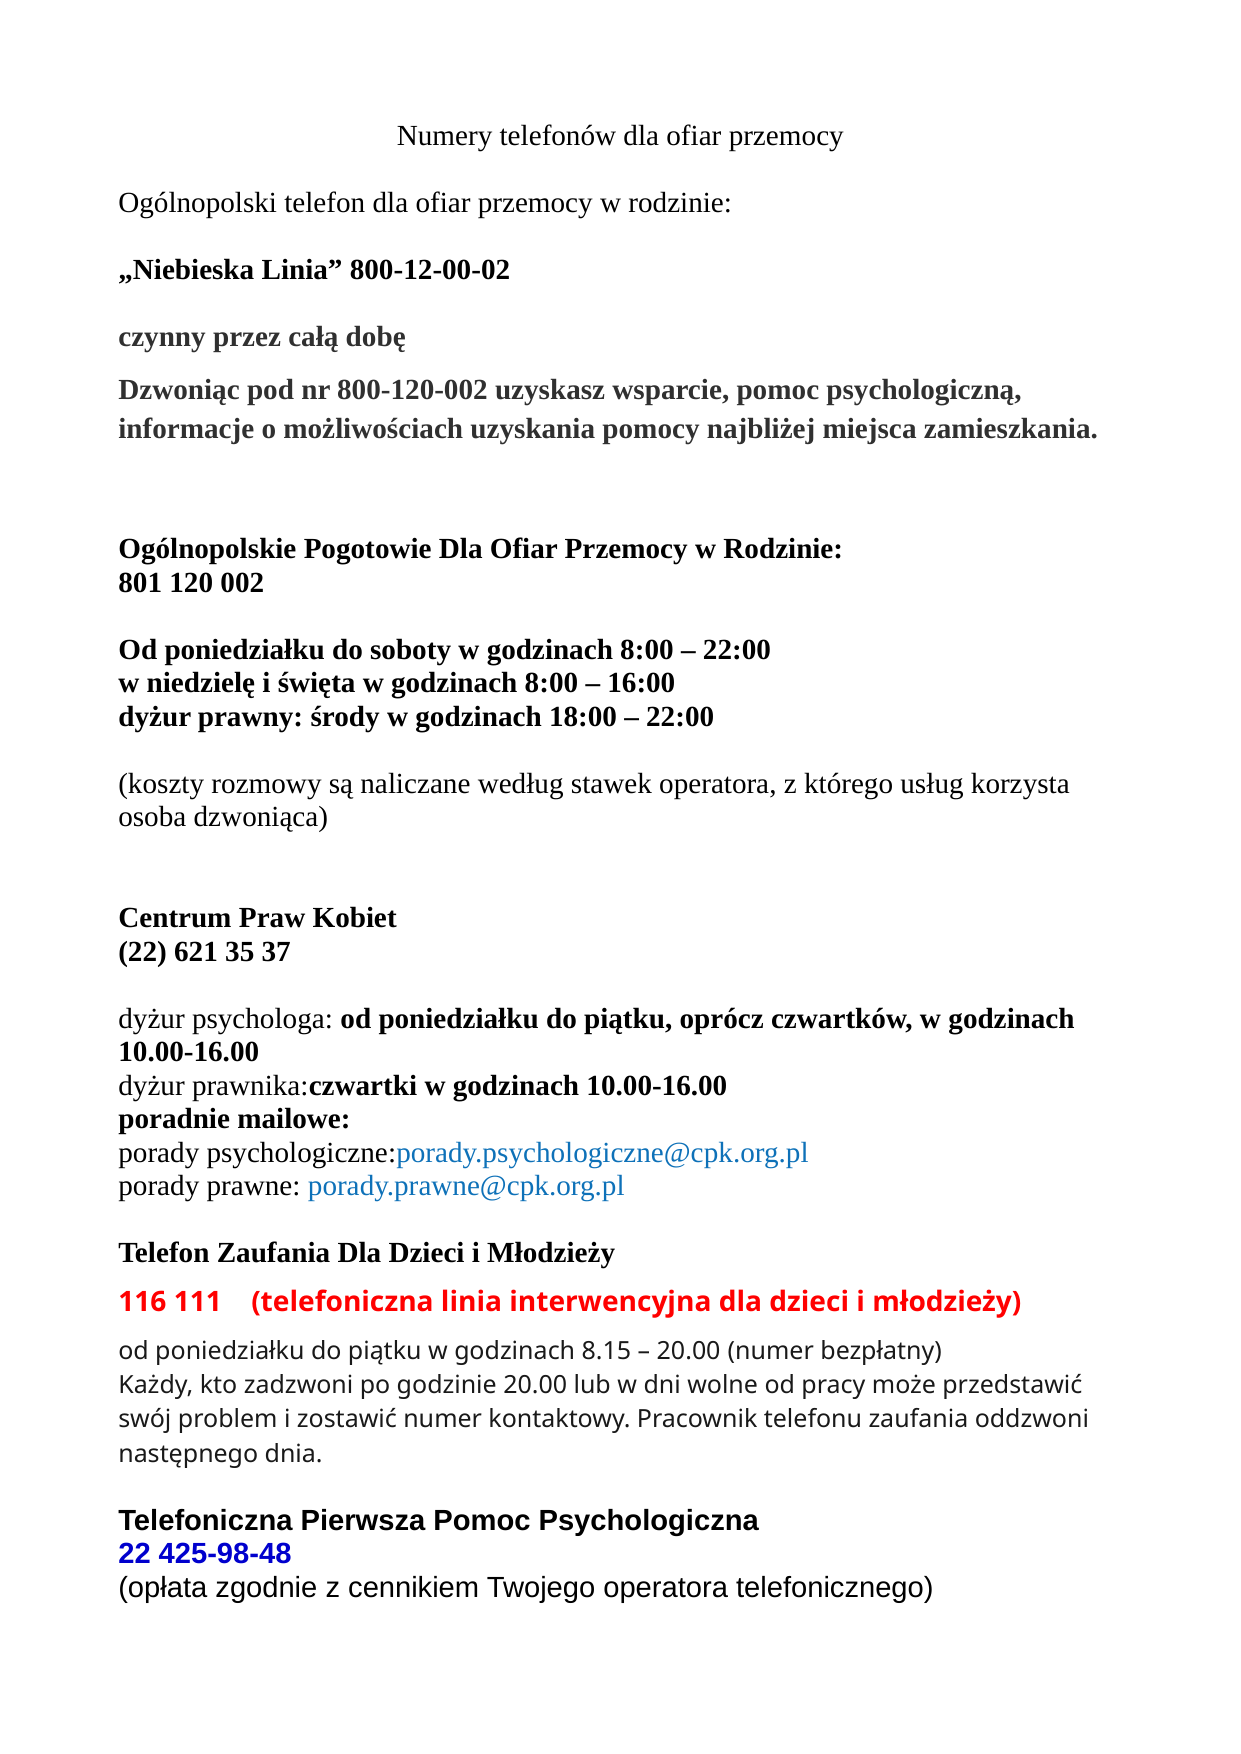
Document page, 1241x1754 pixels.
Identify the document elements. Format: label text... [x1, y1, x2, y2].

text (opłata zgodnie z cennikiem Twojego operatora telefonicznego) [118, 1570, 1122, 1603]
text (koszty rozmowy są naliczane według stawek operatora, z którego usług korzysta osoba dzwoniąca) [118, 766, 1122, 833]
text od poniedziałku do piątku w godzinach 8.15 – 20.00 (numer bezpłatny) Każdy, kto zadzwoni po godzinie 20.00 lub w dni wolne od pracy może przedstawić swój problem i zostawić numer kontaktowy. Pracownik telefonu zaufania oddzwoni następnego dnia. [118, 1332, 1122, 1469]
text Numery telefonów dla ofiar przemocy [118, 118, 1122, 152]
text (22) 621 35 37 [118, 934, 1122, 967]
text dyżur psychologa: od poniedziałku do piątku, oprócz czwartków, w godzinach 10.00-16.00 dyżur prawnika:czwartki w godzinach 10.00-16.00 poradnie mailowe: porady psychologiczne:porady.psychologiczne@cpk.org.pl porady prawne: porady.prawne@cpk.org.pl [118, 1001, 1122, 1202]
text 801 120 002 [118, 565, 1122, 598]
text Od poniedziałku do soboty w godzinach 8:00 – 22:00 w niedzielę i święta w godzinach 8:00 – 16:00 dyżur prawny: środy w godzinach 18:00 – 22:00 [118, 632, 1122, 732]
text „Niebieska Linia” 800-12-00-02 [118, 252, 1122, 286]
text Ogólnopolski telefon dla ofiar przemocy w rodzinie: [118, 185, 1122, 219]
text Telefon Zaufania Dla Dzieci i Młodzieży [118, 1236, 1122, 1269]
text Telefoniczna Pierwsza Pomoc Psychologiczna 22 425-98-48 [118, 1503, 1122, 1570]
text czynny przez całą dobę [118, 319, 1122, 353]
subtitle 116 111 (telefoniczna linia interwencyjna dla dzieci i młodzieży) [118, 1282, 1122, 1320]
text Dzwoniąc pod nr 800-120-002 uzyskasz wsparcie, pomoc psychologiczną, informacje o możliwościach uzyskania pomocy najbliżej miejsca zamieszkania. [118, 372, 1122, 444]
text Ogólnopolskie Pogotowie Dla Ofiar Przemocy w Rodzinie: [118, 531, 1122, 565]
text Centrum Praw Kobiet [118, 900, 1122, 934]
